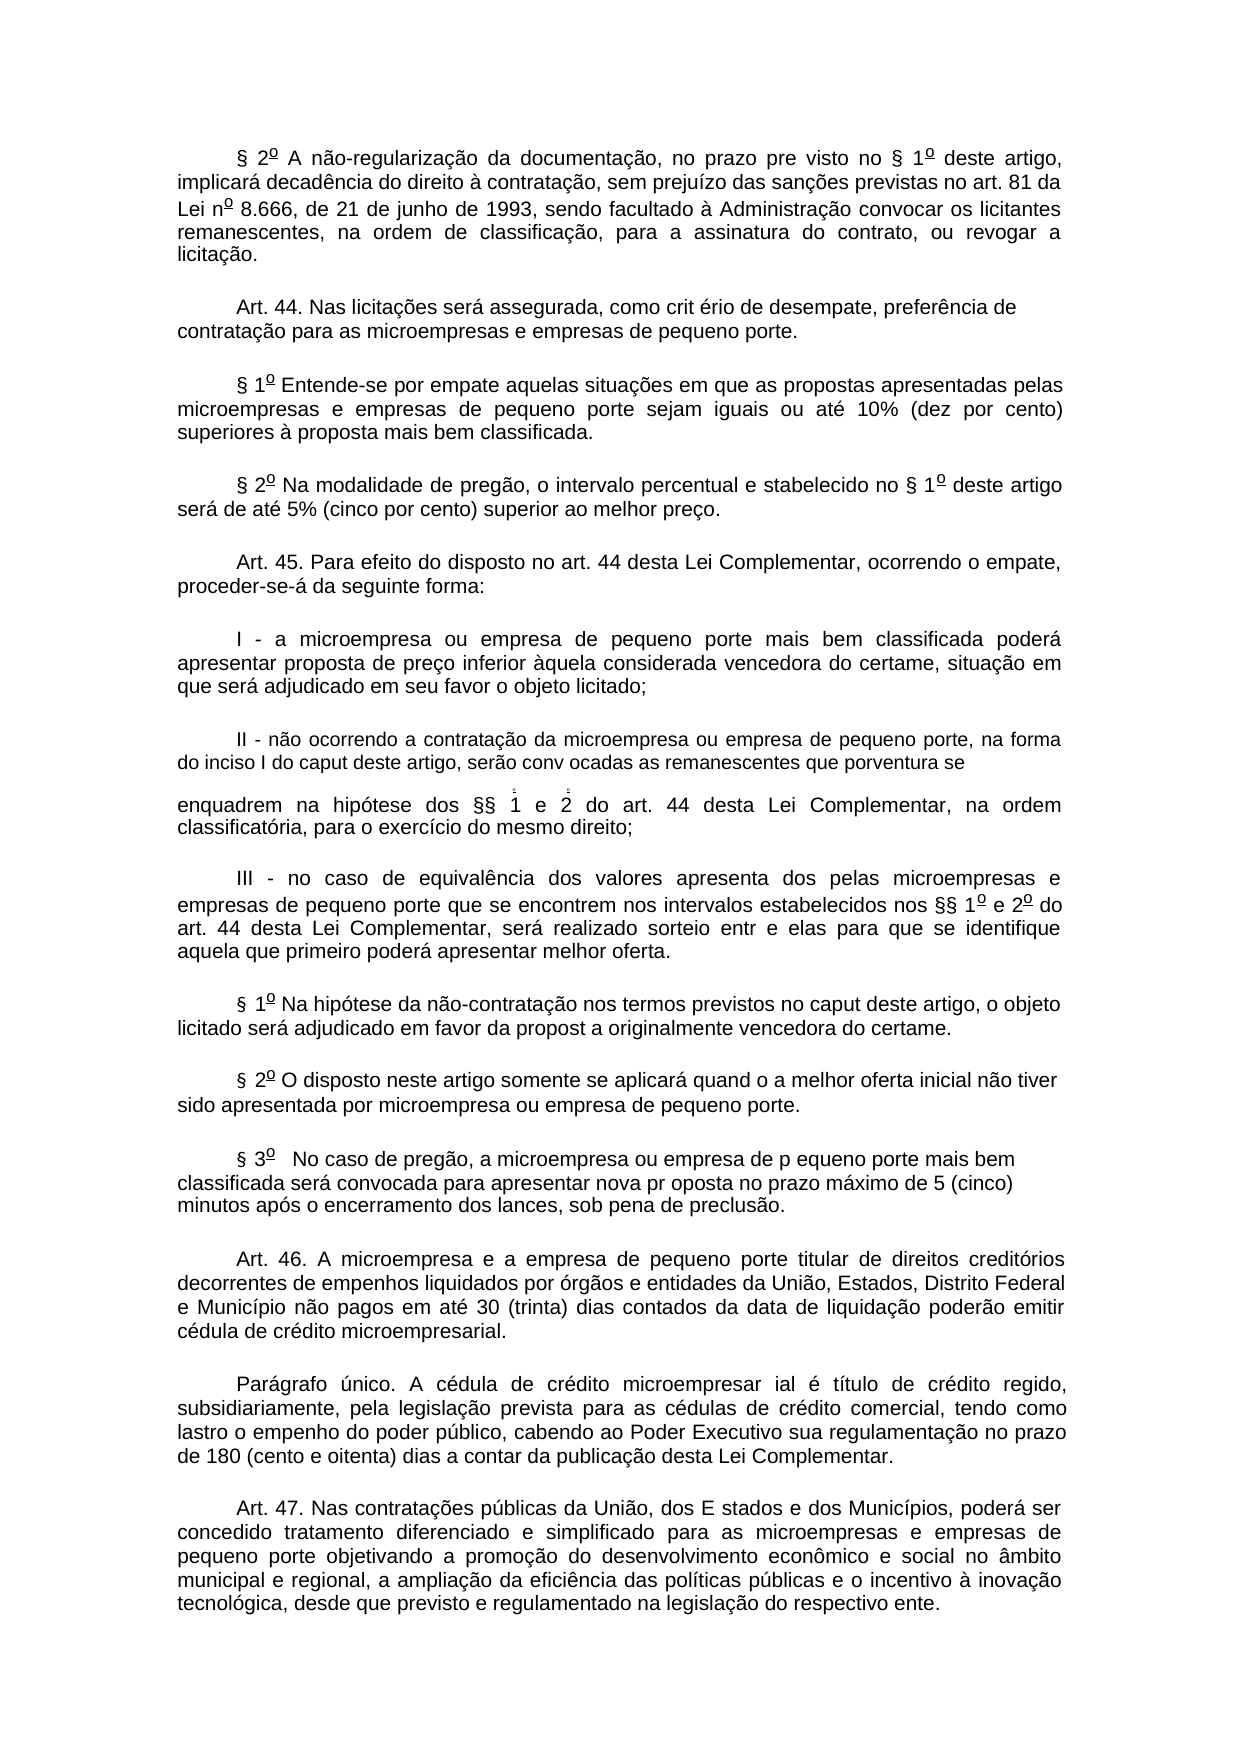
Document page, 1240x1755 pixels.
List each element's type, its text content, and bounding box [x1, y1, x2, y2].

text I - a microempresa ou empresa de pequeno porte mais bem classificada poderá apresentar proposta de preço inferior àquela considerada vencedora do certame, situação em que será adjudicado em seu favor o objeto licitado; [177, 627, 1062, 698]
list 2o O disposto neste artigo somente se aplicará quand o a melhor oferta inicial não tiver sido apresentada por microempresa ou empresa de pequeno porte. [177, 1065, 1058, 1116]
text § 2o A não-regularização da documentação, no prazo pre visto no § 1o deste artigo, implicará decadência do direito à contratação, sem prejuízo das sanções previstas no art. 81 da Lei no 8.666, de 21 de junho de 1993, sendo facultado à Administração convocar os licitantes remanescentes, na ordem de classificação, para a assinatura do contrato, ou revogar a licitação. [177, 144, 1062, 266]
text Art. 47. Nas contratações públicas da União, dos E stados e dos Municípios, poderá ser concedido tratamento diferenciado e simplificado para as microempresas e empresas de pequeno porte objetivando a promoção do desenvolvimento econômico e social no âmbito municipal e regional, a ampliação da eficiência das políticas públicas e o incentivo à inovação tecnológica, desde que previsto e regulamentado na legislação do respectivo ente. [177, 1497, 1062, 1615]
text § 2o Na modalidade de pregão, o intervalo percentual e stabelecido no § 1o deste artigo será de até 5% (cinco por cento) superior ao melhor preço. [177, 470, 1062, 521]
text enquadrem na hipótese dos §§ 1 e 2 do art. 44 desta Lei Complementar, na ordem classificatória, para o exercício do mesmo direito; [177, 796, 1062, 839]
text Art. 44. Nas licitações será assegurada, como crit ério de desempate, preferência de contratação para as microempresas e empresas de pequeno porte. [177, 296, 1060, 343]
text III - no caso de equivalência dos valores apresenta dos pelas microempresas e empresas de pequeno porte que se encontrem nos intervalos estabelecidos nos §§ 1o e 2o do art. 44 desta Lei Complementar, será realizado sorteio entr e elas para que se identifique aquela que primeiro poderá apresentar melhor oferta. [177, 868, 1062, 962]
text § 1o Entende-se por empate aquelas situações em que as propostas apresentadas pelas microempresas e empresas de pequeno porte sejam iguais ou até 10% (dez por cento) superiores à proposta mais bem classificada. [177, 369, 1064, 444]
text Parágrafo único. A cédula de crédito microempresar ial é título de crédito regido, subsidiariamente, pela legislação prevista para as cédulas de crédito comercial, tendo como lastro o empenho do poder público, cabendo ao Poder Executivo sua regulamentação no prazo de 180 (cento e oitenta) dias a contar da publicação desta Lei Complementar. [177, 1372, 1069, 1467]
text o o [512, 774, 1069, 796]
list 3o No caso de pregão, a microempresa ou empresa de p equeno porte mais bem [236, 1142, 1069, 1172]
text Art. 45. Para efeito do disposto no art. 44 desta Lei Complementar, ocorrendo o empate, proceder-se-á da seguinte forma: [177, 550, 1062, 598]
text II - não ocorrendo a contratação da microempresa ou empresa de pequeno porte, na forma do inciso I do caput deste artigo, serão conv ocadas as remanescentes que porventura se [177, 728, 1062, 774]
text classificada será convocada para apresentar nova pr oposta no prazo máximo de 5 (cinco) minutos após o encerramento dos lances, sob pena de preclusão. [177, 1172, 1056, 1217]
text Art. 46. A microempresa e a empresa de pequeno porte titular de direitos creditórios decorrentes de empenhos liquidados por órgãos e entidades da União, Estados, Distrito Federal e Município não pagos em até 30 (trinta) dias contados da data de liquidação poderão emitir cédula de crédito microempresarial. [177, 1247, 1067, 1342]
list 1o Na hipótese da não-contratação nos termos previstos no caput deste artigo, o objeto licitado será adjudicado em favor da propost a originalmente vencedora do certame. [177, 988, 1062, 1039]
